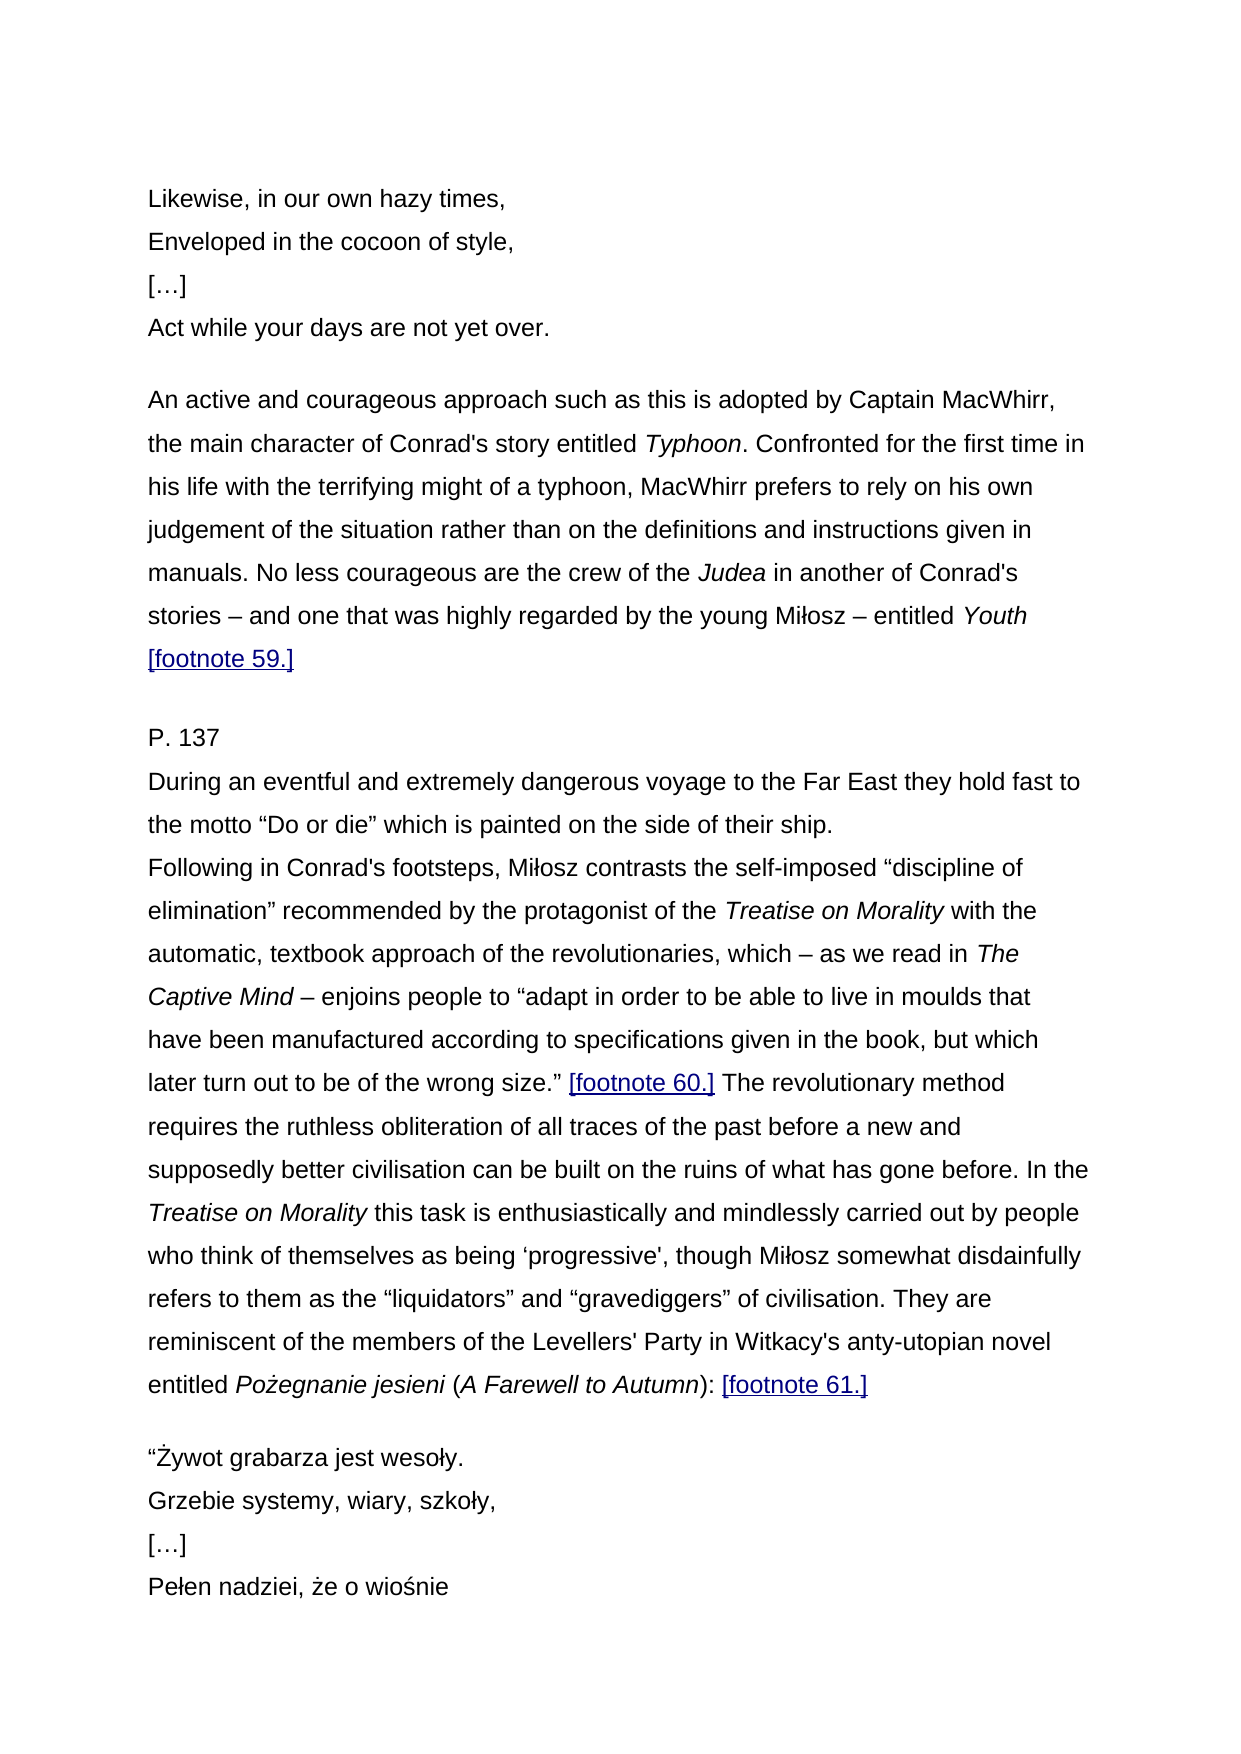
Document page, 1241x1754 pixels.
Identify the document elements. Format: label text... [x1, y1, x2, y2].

text Likewise, in our own hazy times, [148, 183, 1093, 212]
text […] [148, 270, 1093, 298]
text P. 137 [148, 723, 1093, 752]
text Enveloped in the cocoon of style, [148, 227, 1093, 255]
text An active and courageous approach such as this is adopted by Captain MacWhirr, the main character of Conrad's story entitled Typhoon. Confronted for the first time in his life with the terrifying might of a typhoon, MacWhirr prefers to rely on his own judgement of the situation rather than on the definitions and instructions given in manuals. No less courageous are the crew of the Judea in another of Conrad's stories – and one that was highly regarded by the young Miłosz – entitled Youth [footnote 59.] [148, 386, 1093, 673]
text […] [148, 1529, 1093, 1558]
text “Żywot grabarza jest wesoły. [148, 1443, 1093, 1472]
text Grzebie systemy, wiary, szkoły, [148, 1486, 1093, 1515]
text Following in Conrad's footsteps, Miłosz contrasts the self-imposed “discipline of elimination” recommended by the protagonist of the Treatise on Morality with the automatic, textbook approach of the revolutionaries, which – as we read in The Captive Mind – enjoins people to “adapt in order to be able to live in moulds that have been manufactured according to specifications given in the book, but which later turn out to be of the wrong size.” [footnote 60.] The revolutionary method requires the ruthless obliteration of all traces of the past before a new and supposedly better civilisation can be built on the ruins of what has gone before. In the Treatise on Morality this task is enthusiastically and mindlessly carried out by people who think of themselves as being ‘progressive', though Miłosz somewhat disdainfully refers to them as the “liquidators” and “gravediggers” of civilisation. They are reminiscent of the members of the Levellers' Party in Witkacy's anty-utopian novel entitled Pożegnanie jesieni (A Farewell to Autumn): [footnote 61.] [148, 853, 1093, 1399]
text Pełen nadziei, że o wiośnie [148, 1572, 1093, 1601]
text Act while your days are not yet over. [148, 313, 1093, 342]
text During an eventful and extremely dangerous voyage to the Far East they hold fast to the motto “Do or die” which is painted on the side of their ship. [148, 767, 1093, 838]
